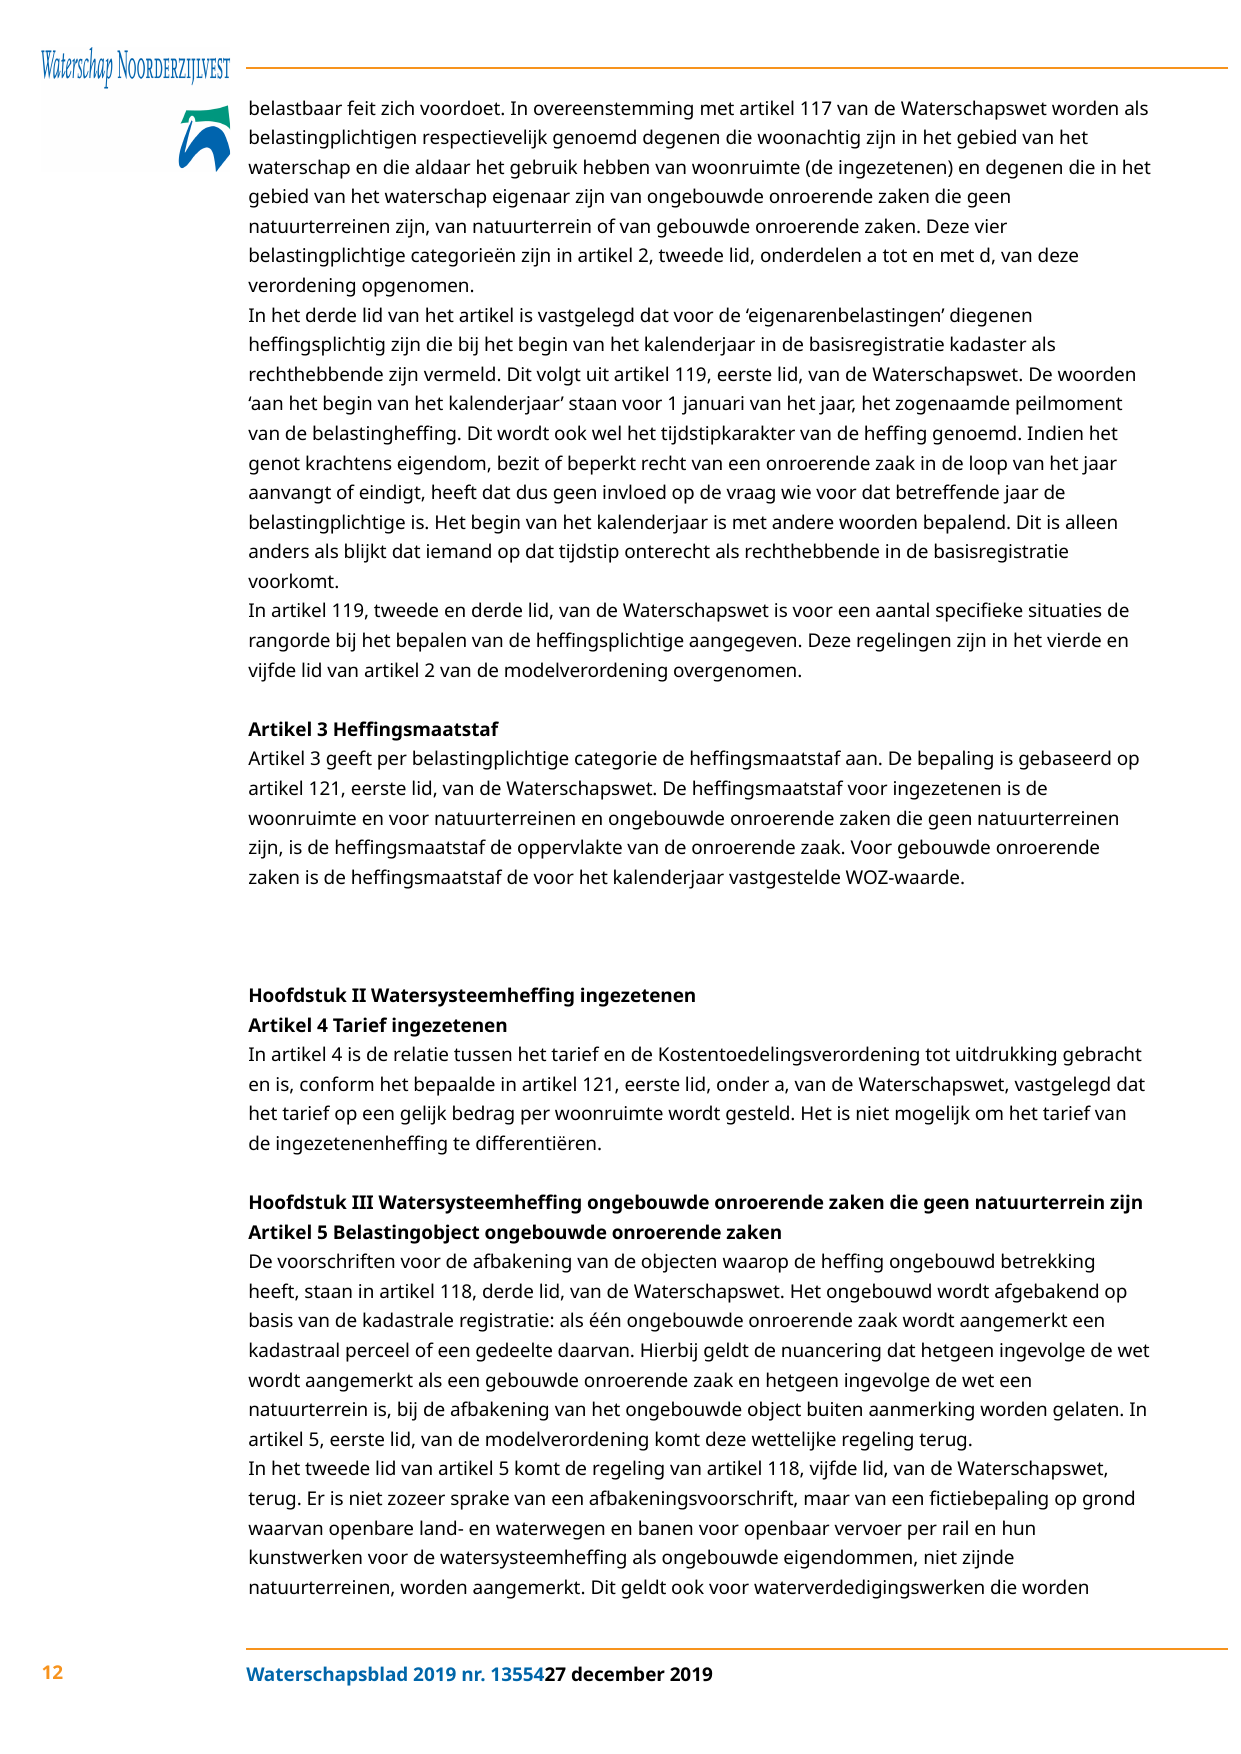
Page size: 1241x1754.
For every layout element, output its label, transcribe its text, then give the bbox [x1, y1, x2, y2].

text In artikel 119, tweede en derde lid, van de Waterschapswet is voor een aantal specifieke situaties de rangorde bij het bepalen van de heffingsplichtige aangegeven. Deze regelingen zijn in het vierde en vijfde lid van artikel 2 van de modelverordening overgenomen. [248, 598, 1152, 683]
picture [41, 47, 231, 172]
text Artikel 3 Heffingsmaatstaf [248, 716, 1152, 742]
text Artikel 5 Belastingobject ongebouwde onroerende zaken [248, 1219, 1152, 1245]
text In het derde lid van het artikel is vastgelegd dat voor de ‘eigenarenbelastingen’ diegenen heffingsplichtig zijn die bij het begin van het kalenderjaar in de basisregistratie kadaster als rechthebbende zijn vermeld. Dit volgt uit artikel 119, eerste lid, van de Waterschapswet. De woorden ‘aan het begin van het kalenderjaar’ staan voor 1 januari van het jaar, het zogenaamde peilmoment van de belastingheffing. Dit wordt ook wel het tijdstipkarakter van de heffing genoemd. Indien het genot krachtens eigendom, bezit of beperkt recht van een onroerende zaak in de loop van het jaar aanvangt of eindigt, heeft dat dus geen invloed op de vraag wie voor dat betreffende jaar de belastingplichtige is. Het begin van het kalenderjaar is met andere woorden bepalend. Dit is alleen anders als blijkt dat iemand op dat tijdstip onterecht als rechthebbende in de basisregistratie voorkomt. [248, 302, 1152, 594]
text Artikel 4 Tarief ingezetenen [248, 1012, 1152, 1038]
text belastbaar feit zich voordoet. In overeenstemming met artikel 117 van de Waterschapswet worden als belastingplichtigen respectievelijk genoemd degenen die woonachtig zijn in het gebied van het waterschap en die aldaar het gebruik hebben van woonruimte (de ingezetenen) en degenen die in het gebied van het waterschap eigenaar zijn van ongebouwde onroerende zaken die geen natuurterreinen zijn, van natuurterrein of van gebouwde onroerende zaken. Deze vier belastingplichtige categorieën zijn in artikel 2, tweede lid, onderdelen a tot en met d, van deze verordening opgenomen. [248, 95, 1152, 298]
text In artikel 4 is de relatie tussen het tarief en de Kostentoedelingsverordening tot uitdrukking gebracht en is, conform het bepaalde in artikel 121, eerste lid, onder a, van de Waterschapswet, vastgelegd dat het tarief op een gelijk bedrag per woonruimte wordt gesteld. Het is niet mogelijk om het tarief van de ingezetenenheffing te differentiëren. [248, 1041, 1152, 1156]
text De voorschriften voor de afbakening van de objecten waarop de heffing ongebouwd betrekking heeft, staan in artikel 118, derde lid, van de Waterschapswet. Het ongebouwd wordt afgebakend op basis van de kadastrale registratie: als één ongebouwde onroerende zaak wordt aangemerkt een kadastraal perceel of een gedeelte daarvan. Hierbij geldt de nuancering dat hetgeen ingevolge de wet wordt aangemerkt als een gebouwde onroerende zaak en hetgeen ingevolge de wet een natuurterrein is, bij de afbakening van het ongebouwde object buiten aanmerking worden gelaten. In artikel 5, eerste lid, van de modelverordening komt deze wettelijke regeling terug. [248, 1248, 1152, 1452]
text In het tweede lid van artikel 5 komt de regeling van artikel 118, vijfde lid, van de Waterschapswet, terug. Er is niet zozeer sprake van een afbakeningsvoorschrift, maar van een fictiebepaling op grond waarvan openbare land- en waterwegen en banen voor openbaar vervoer per rail en hun kunstwerken voor de watersysteemheffing als ongebouwde eigendommen, niet zijnde natuurterreinen, worden aangemerkt. Dit geldt ook voor waterverdedigingswerken die worden [248, 1456, 1152, 1600]
text Artikel 3 geeft per belastingplichtige categorie de heffingsmaatstaf aan. De bepaling is gebaseerd op artikel 121, eerste lid, van de Waterschapswet. De heffingsmaatstaf voor ingezetenen is de woonruimte en voor natuurterreinen en ongebouwde onroerende zaken die geen natuurterreinen zijn, is de heffingsmaatstaf de oppervlakte van de onroerende zaak. Voor gebouwde onroerende zaken is de heffingsmaatstaf de voor het kalenderjaar vastgestelde WOZ-waarde. [248, 746, 1152, 890]
text Hoofdstuk II Watersysteemheffing ingezetenen [248, 982, 1152, 1008]
text Hoofdstuk III Watersysteemheffing ongebouwde onroerende zaken die geen natuurterrein zijn [248, 1189, 1152, 1215]
